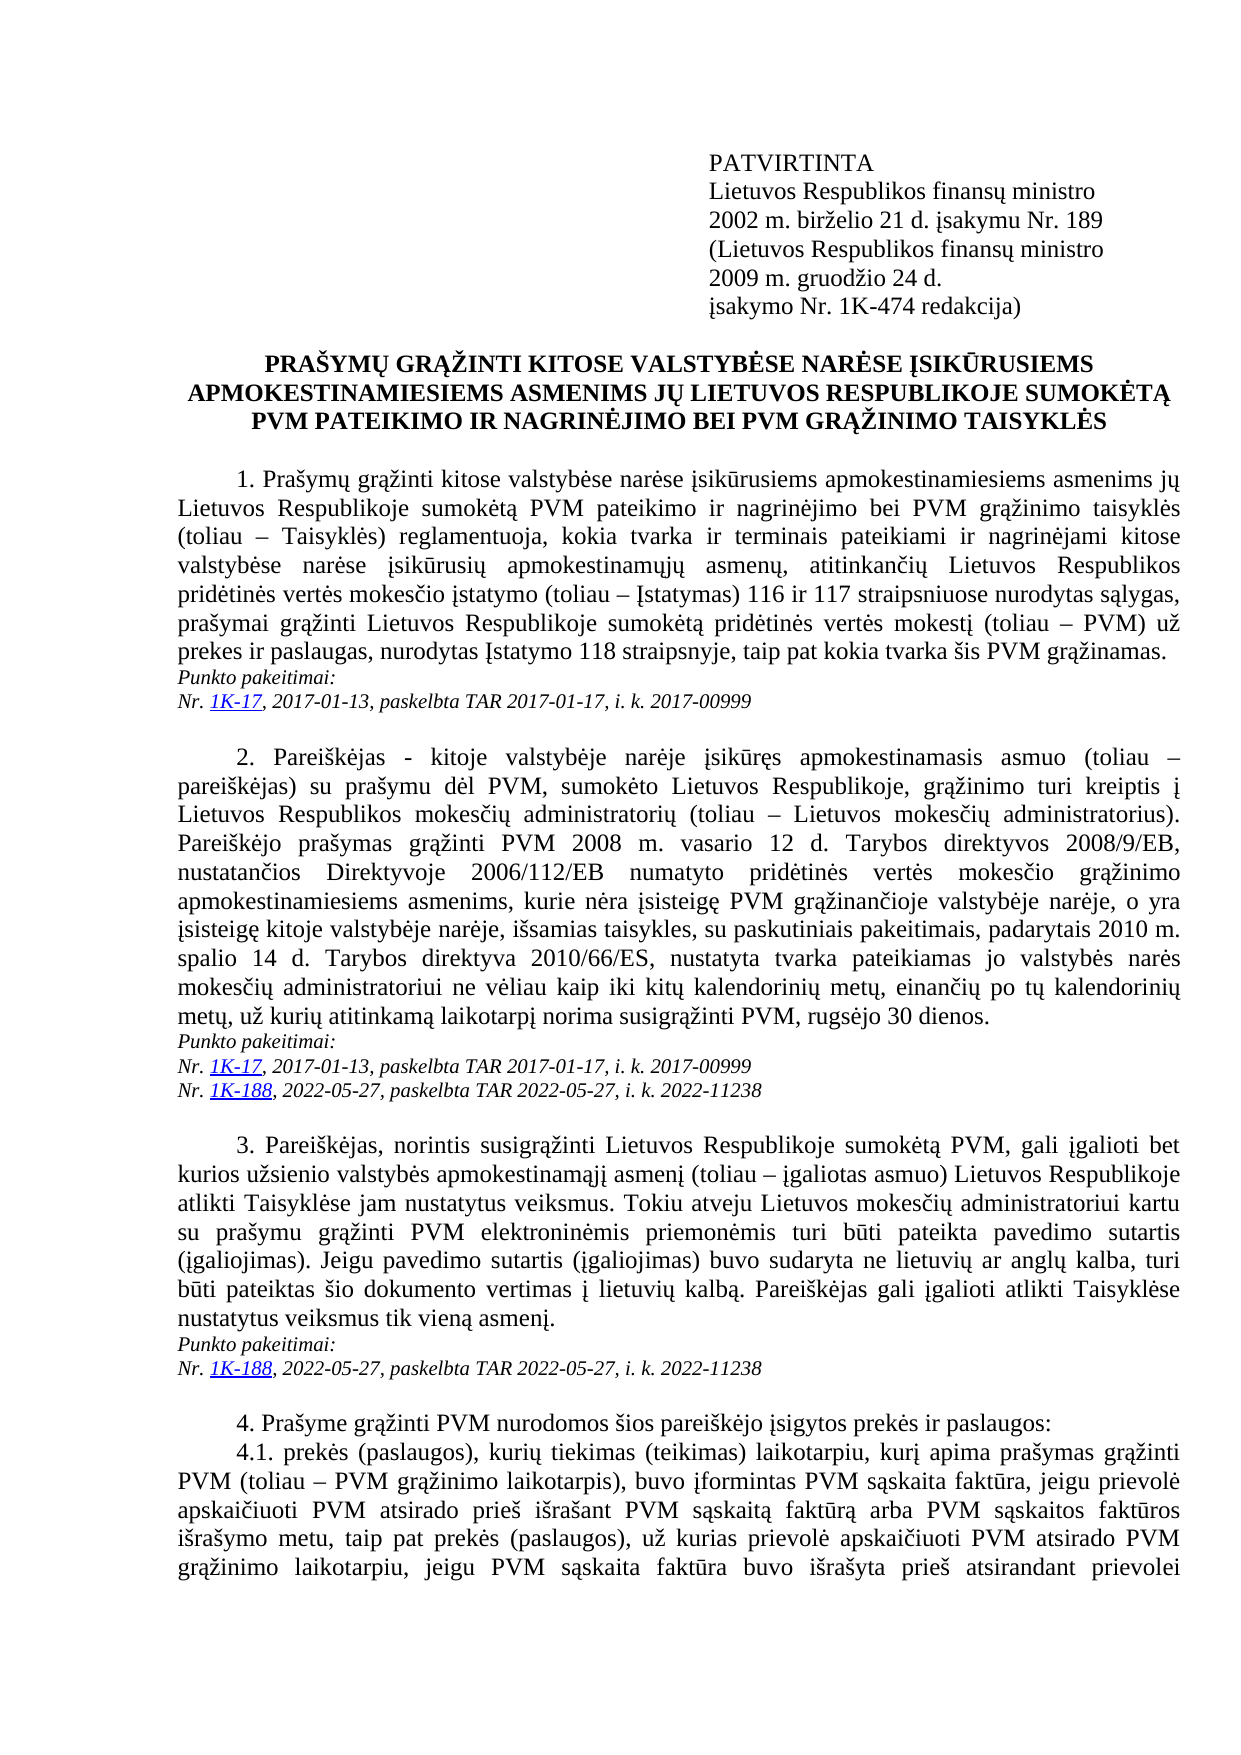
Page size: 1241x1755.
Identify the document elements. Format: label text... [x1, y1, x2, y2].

text PRAŠYMŲ GRĄŽINTI KITOSE VALSTYBĖSE NARĖSE ĮSIKŪRUSIEMS APMOKESTINAMIESIEMS ASMENIMS JŲ LIETUVOS RESPUBLIKOJE SUMOKĖTĄ PVM PATEIKIMO IR NAGRINĖJIMO BEI PVM GRĄŽINIMO TAISYKLĖS [177, 349, 1181, 435]
text 2002 m. birželio 21 d. įsakymu Nr. 189 [177, 205, 1181, 234]
text (Lietuvos Respublikos finansų ministro [177, 234, 1181, 263]
text Lietuvos Respublikos finansų ministro [177, 176, 1181, 205]
text Punkto pakeitimai: [177, 1332, 1181, 1356]
text 4. Prašyme grąžinti PVM nurodomos šios pareiškėjo įsigytos prekės ir paslaugos: [177, 1408, 1181, 1437]
text PATVIRTINTA [177, 148, 1181, 176]
text Punkto pakeitimai: [177, 665, 1181, 689]
text Nr. 1K-188, 2022-05-27, paskelbta TAR 2022-05-27, i. k. 2022-11238 [177, 1356, 1181, 1380]
text Nr. 1K-17, 2017-01-13, paskelbta TAR 2017-01-17, i. k. 2017-00999 [177, 1053, 1181, 1078]
text 2. Pareiškėjas ‑ kitoje valstybėje narėje įsikūręs apmokestinamasis asmuo (toliau – pareiškėjas) su prašymu dėl PVM, sumokėto Lietuvos Respublikoje, grąžinimo turi kreiptis į Lietuvos Respublikos mokesčių administratorių (toliau – Lietuvos mokesčių administratorius). Pareiškėjo prašymas grąžinti PVM 2008 m. vasario 12 d. Tarybos direktyvos 2008/9/EB, nustatančios Direktyvoje 2006/112/EB numatyto pridėtinės vertės mokesčio grąžinimo apmokestinamiesiems asmenims, kurie nėra įsisteigę PVM grąžinančioje valstybėje narėje, o yra įsisteigę kitoje valstybėje narėje, išsamias taisykles, su paskutiniais pakeitimais, padarytais 2010 m. spalio 14 d. Tarybos direktyva 2010/66/ES, nustatyta tvarka pateikiamas jo valstybės narės mokesčių administratoriui ne vėliau kaip iki kitų kalendorinių metų, einančių po tų kalendorinių metų, už kurių atitinkamą laikotarpį norima susigrąžinti PVM, rugsėjo 30 dienos. [177, 742, 1181, 1029]
text 1. Prašymų grąžinti kitose valstybėse narėse įsikūrusiems apmokestinamiesiems asmenims jų Lietuvos Respublikoje sumokėtą PVM pateikimo ir nagrinėjimo bei PVM grąžinimo taisyklės (toliau – Taisyklės) reglamentuoja, kokia tvarka ir terminais pateikiami ir nagrinėjami kitose valstybėse narėse įsikūrusių apmokestinamųjų asmenų, atitinkančių Lietuvos Respublikos pridėtinės vertės mokesčio įstatymo (toliau – Įstatymas) 116 ir 117 straipsniuose nurodytas sąlygas, prašymai grąžinti Lietuvos Respublikoje sumokėtą pridėtinės vertės mokestį (toliau – PVM) už prekes ir paslaugas, nurodytas Įstatymo 118 straipsnyje, taip pat kokia tvarka šis PVM grąžinamas. [177, 464, 1181, 665]
text 4.1. prekės (paslaugos), kurių tiekimas (teikimas) laikotarpiu, kurį apima prašymas grąžinti PVM (toliau – PVM grąžinimo laikotarpis), buvo įformintas PVM sąskaita faktūra, jeigu prievolė apskaičiuoti PVM atsirado prieš išrašant PVM sąskaitą faktūrą arba PVM sąskaitos faktūros išrašymo metu, taip pat prekės (paslaugos), už kurias prievolė apskaičiuoti PVM atsirado PVM grąžinimo laikotarpiu, jeigu PVM sąskaita faktūra buvo išrašyta prieš atsirandant prievolei [177, 1437, 1181, 1581]
text Punkto pakeitimai: [177, 1029, 1181, 1053]
text įsakymo Nr. 1K-474 redakcija) [177, 291, 1181, 320]
text 2009 m. gruodžio 24 d. [177, 263, 1181, 291]
text Nr. 1K-188, 2022-05-27, paskelbta TAR 2022-05-27, i. k. 2022-11238 [177, 1078, 1181, 1102]
text 3. Pareiškėjas, norintis susigrąžinti Lietuvos Respublikoje sumokėtą PVM, gali įgalioti bet kurios užsienio valstybės apmokestinamąjį asmenį (toliau – įgaliotas asmuo) Lietuvos Respublikoje atlikti Taisyklėse jam nustatytus veiksmus. Tokiu atveju Lietuvos mokesčių administratoriui kartu su prašymu grąžinti PVM elektroninėmis priemonėmis turi būti pateikta pavedimo sutartis (įgaliojimas). Jeigu pavedimo sutartis (įgaliojimas) buvo sudaryta ne lietuvių ar anglų kalba, turi būti pateiktas šio dokumento vertimas į lietuvių kalbą. Pareiškėjas gali įgalioti atlikti Taisyklėse nustatytus veiksmus tik vieną asmenį. [177, 1130, 1181, 1332]
text Nr. 1K-17, 2017-01-13, paskelbta TAR 2017-01-17, i. k. 2017-00999 [177, 689, 1181, 713]
